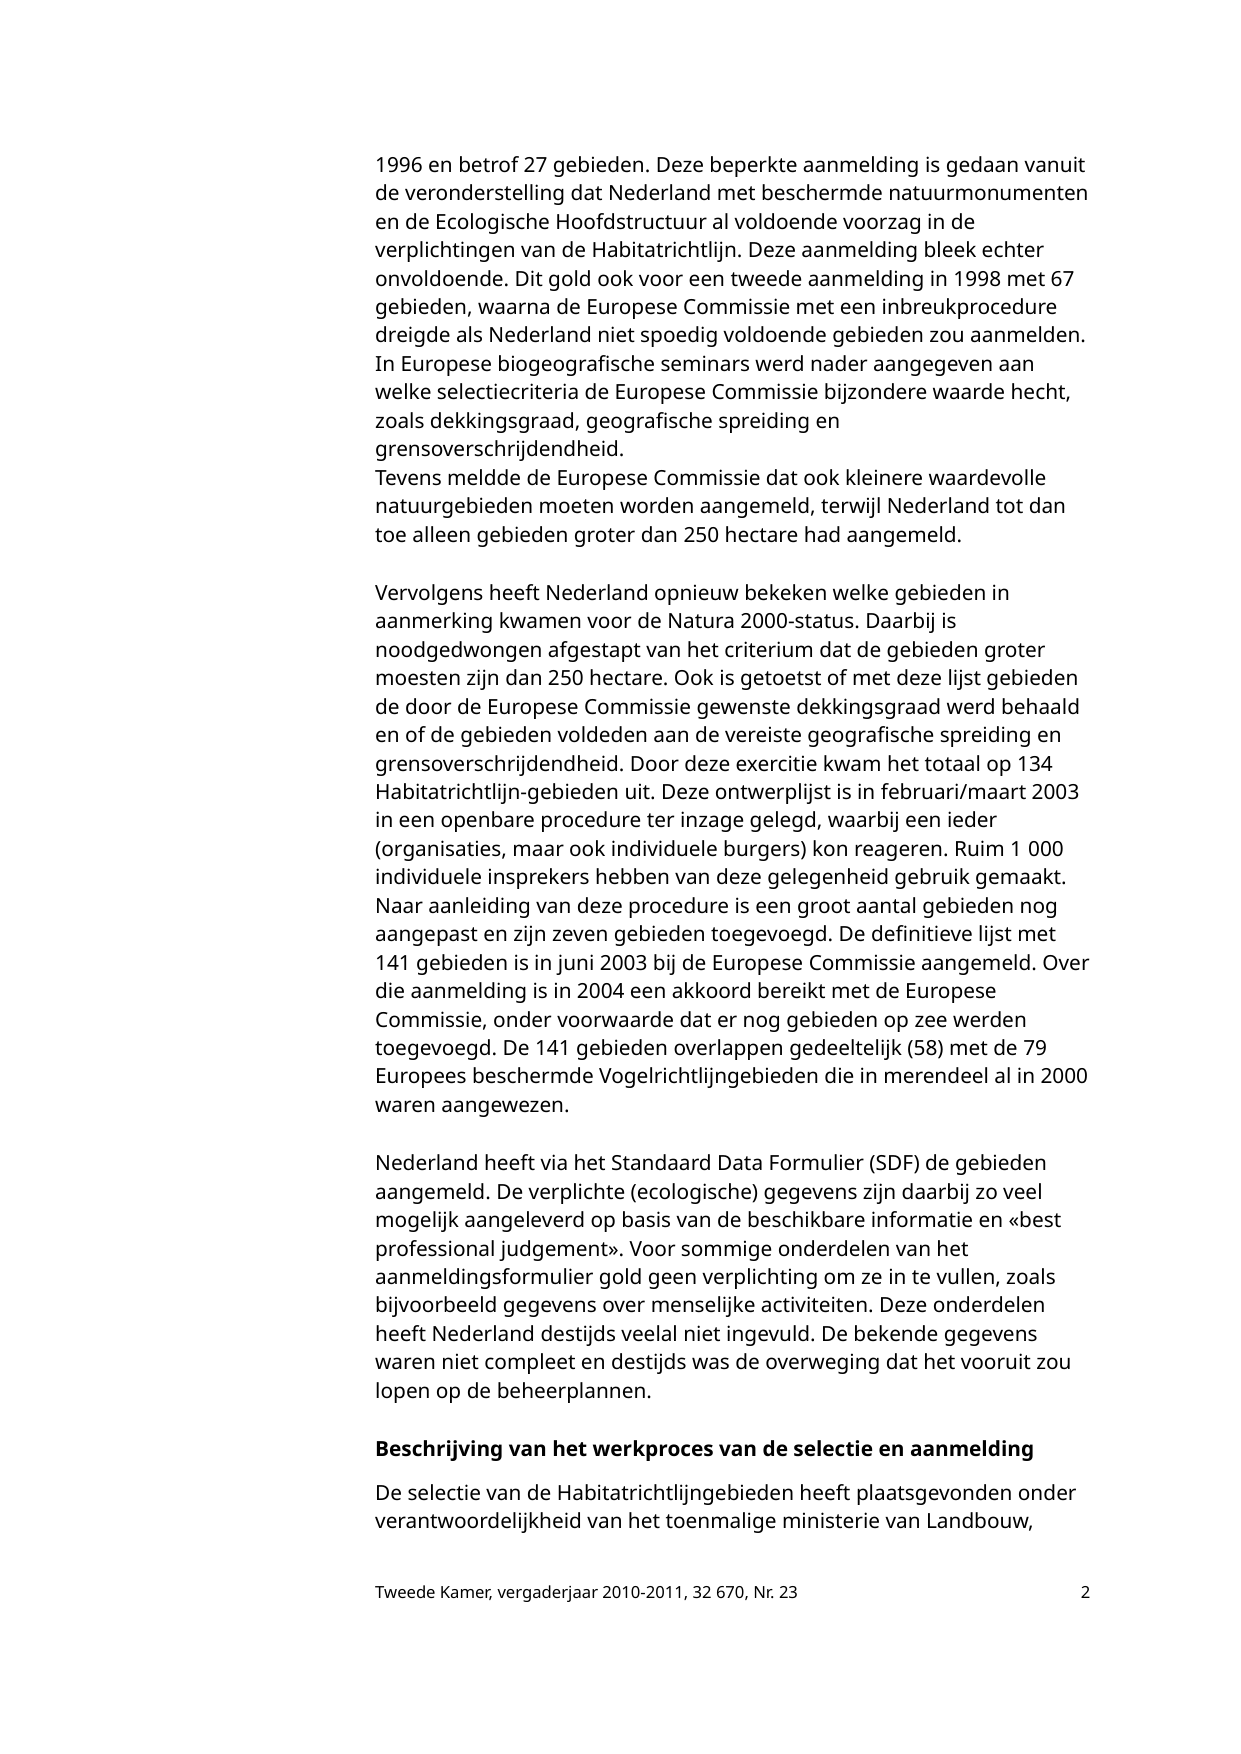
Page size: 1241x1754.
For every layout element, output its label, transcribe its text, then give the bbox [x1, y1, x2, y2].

text De aanmelding van Habitatrichtlijngebieden vanuit Nederland heeft in meerdere stappen plaatsgevonden. De eerste aanmelding vond plaats in 1996 en betrof 27 gebieden. Deze beperkte aanmelding is gedaan vanuit de veronderstelling dat Nederland met beschermde natuurmonumenten en de Ecologische Hoofdstructuur al voldoende voorzag in de verplichtingen van de Habitatrichtlijn. Deze aanmelding bleek echter onvoldoende. Dit gold ook voor een tweede aanmelding in 1998 met 67 gebieden, waarna de Europese Commissie met een inbreukprocedure dreigde als Nederland niet spoedig voldoende gebieden zou aanmelden. In Europese biogeografische seminars werd nader aangegeven aan welke selectiecriteria de Europese Commissie bijzondere waarde hecht, zoals dekkingsgraad, geografische spreiding en grensoverschrijdendheid. [375, 150, 1090, 491]
text Tevens meldde de Europese Commissie dat ook kleinere waardevolle natuurgebieden moeten worden aangemeld, terwijl Nederland tot dan toe alleen gebieden groter dan 250 hectare had aangemeld. [375, 491, 1090, 577]
text Beschrijving van het werkproces van de selectie en aanmelding [375, 1463, 1090, 1491]
text De selectie van de Habitatrichtlijngebieden heeft plaatsgevonden onder verantwoordelijkheid van het toenmalige ministerie van Landbouw, Natuur en Visserij. Conform de eisen van de Habitatrichtlijn is de selectie in principe uitsluitend gebaseerd op ecologische criteria. [375, 1506, 1090, 1535]
text Nederland heeft via het Standaard Data Formulier (SDF) de gebieden aangemeld. De verplichte (ecologische) gegevens zijn daarbij zo veel mogelijk aangeleverd op basis van de beschikbare informatie en «best professional judgement». Voor sommige onderdelen van het aanmeldingsformulier gold geen verplichting om ze in te vullen, zoals bijvoorbeeld gegevens over menselijke activiteiten. Deze onderdelen heeft Nederland destijds veelal niet ingevuld. De bekende gegevens waren niet compleet en destijds was de overweging dat het vooruit zou lopen op de beheerplannen. [375, 1177, 1090, 1433]
text Vervolgens heeft Nederland opnieuw bekeken welke gebieden in aanmerking kwamen voor de Natura 2000-status. Daarbij is noodgedwongen afgestapt van het criterium dat de gebieden groter moesten zijn dan 250 hectare. Ook is getoetst of met deze lijst gebieden de door de Europese Commissie gewenste dekkingsgraad werd behaald en of de gebieden voldeden aan de vereiste geografische spreiding en grensoverschrijdendheid. Door deze exercitie kwam het totaal op 134 Habitatrichtlijn-gebieden uit. Deze ontwerplijst is in februari/maart 2003 in een openbare procedure ter inzage gelegd, waarbij een ieder (organisaties, maar ook individuele burgers) kon reageren. Ruim 1 000 individuele insprekers hebben van deze gelegenheid gebruik gemaakt. Naar aanleiding van deze procedure is een groot aantal gebieden nog aangepast en zijn zeven gebieden toegevoegd. De definitieve lijst met 141 gebieden is in juni 2003 bij de Europese Commissie aangemeld. Over die aanmelding is in 2004 een akkoord bereikt met de Europese Commissie, onder voorwaarde dat er nog gebieden op zee werden toegevoegd. De 141 gebieden overlappen gedeeltelijk (58) met de 79 Europees beschermde Vogelrichtlijngebieden die in merendeel al in 2000 waren aangewezen. [375, 607, 1090, 1147]
